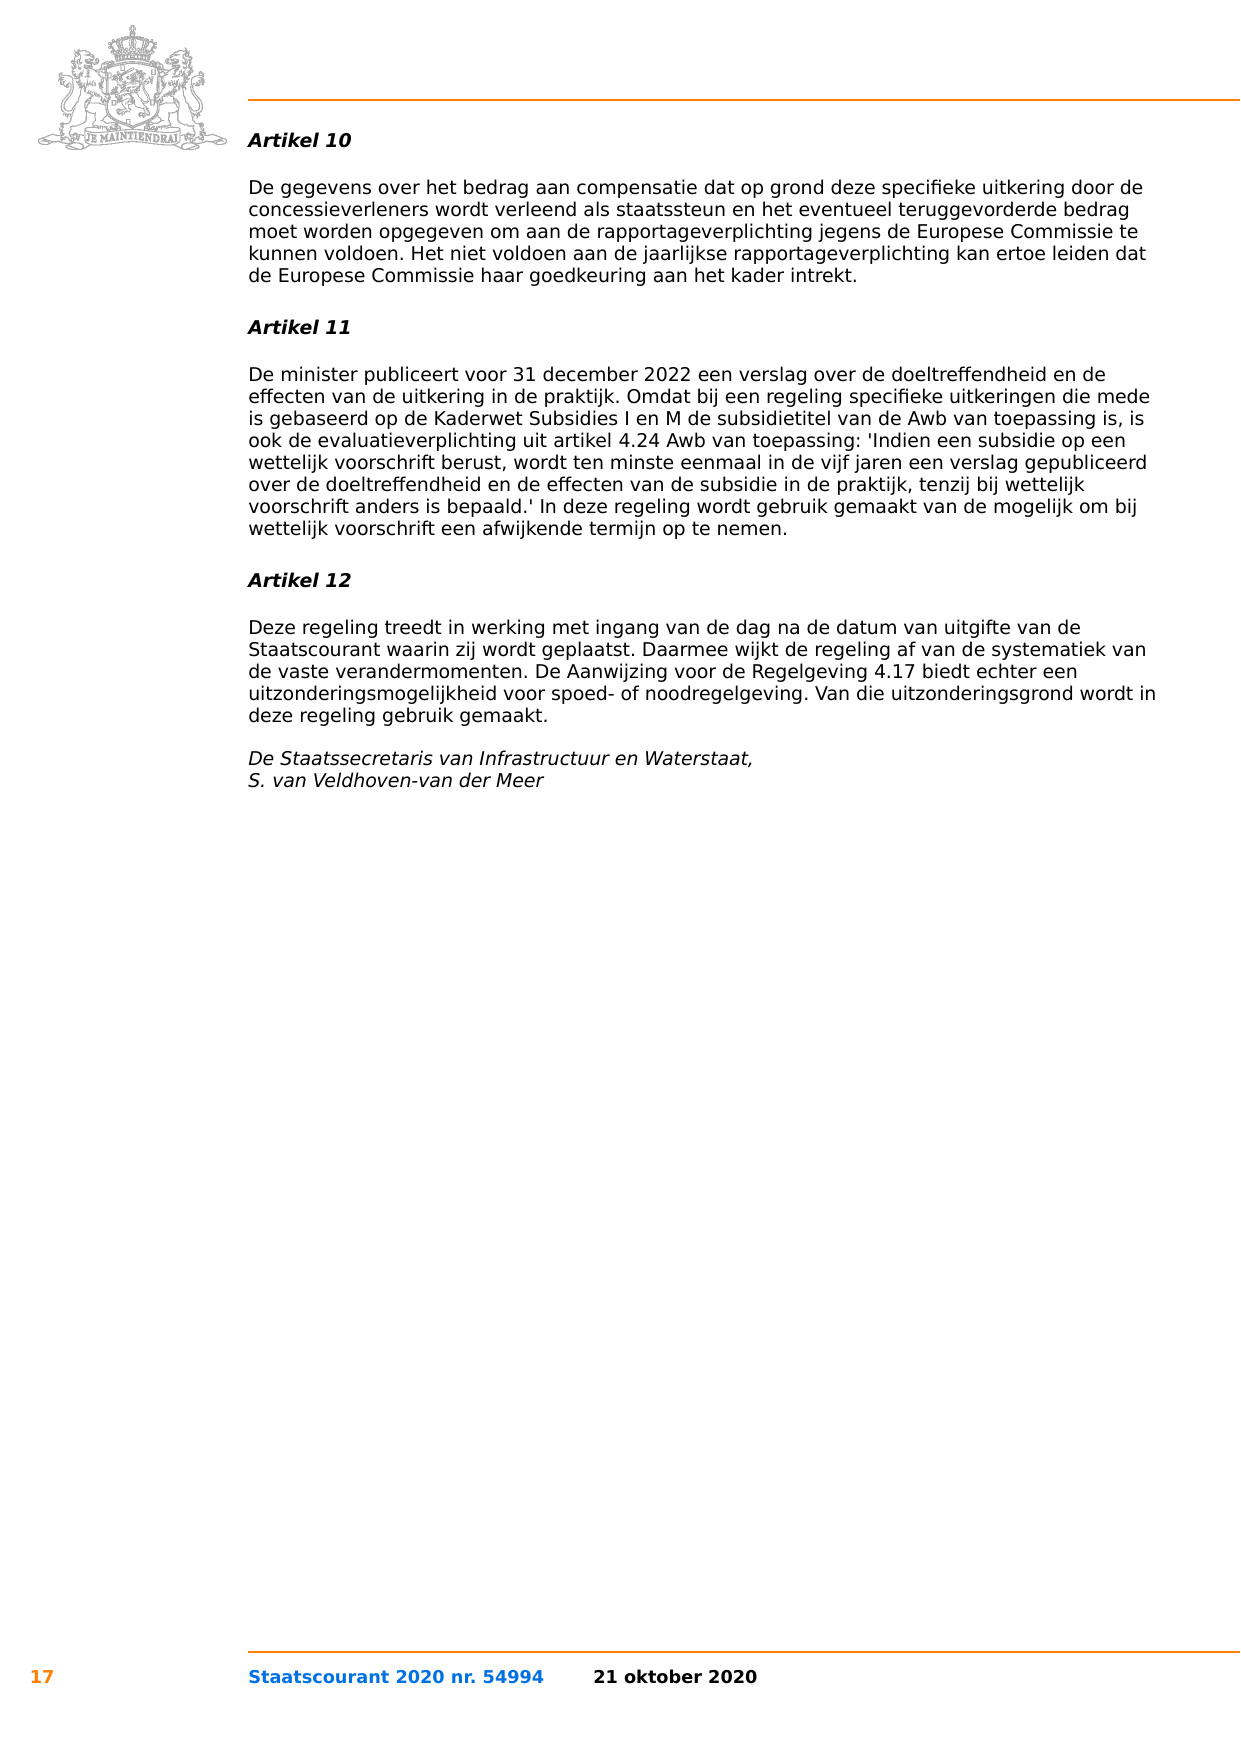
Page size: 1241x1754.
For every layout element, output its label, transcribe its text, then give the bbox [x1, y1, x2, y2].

subtitle Artikel 12 [248, 569, 1163, 592]
subtitle Artikel 11 [248, 317, 1163, 339]
subtitle Artikel 10 [248, 130, 1163, 152]
text Deze regeling treedt in werking met ingang van de dag na de datum van uitgifte van de Staatscourant waarin zij wordt geplaatst. Daarmee wijkt de regeling af van de systematiek van de vaste verandermomenten. De Aanwijzing voor de Regelgeving 4.17 biedt echter een uitzonderingsmogelijkheid voor spoed- of noodregelgeving. Van die uitzonderingsgrond wordt in deze regeling gebruik gemaakt. [248, 617, 1163, 726]
text De minister publiceert voor 31 december 2022 een verslag over de doeltreffendheid en de effecten van de uitkering in de praktijk. Omdat bij een regeling specifieke uitkeringen die mede is gebaseerd op de Kaderwet Subsidies I en M de subsidietitel van de Awb van toepassing is, is ook de evaluatieverplichting uit artikel 4.24 Awb van toepassing: 'Indien een subsidie op een wettelijk voorschrift berust, wordt ten minste eenmaal in de vijf jaren een verslag gepubliceerd over de doeltreffendheid en de effecten van de subsidie in de praktijk, tenzij bij wettelijk voorschrift anders is bepaald.' In deze regeling wordt gebruik gemaakt van de mogelijk om bij wettelijk voorschrift een afwijkende termijn op te nemen. [248, 364, 1163, 539]
text De gegevens over het bedrag aan compensatie dat op grond deze specifieke uitkering door de concessieverleners wordt verleend als staatssteun en het eventueel teruggevorderde bedrag moet worden opgegeven om aan de rapportageverplichting jegens de Europese Commissie te kunnen voldoen. Het niet voldoen aan de jaarlijkse rapportageverplichting kan ertoe leiden dat de Europese Commissie haar goedkeuring aan het kader intrekt. [248, 177, 1163, 287]
picture [38, 25, 227, 150]
text De Staatssecretaris van Infrastructuur en Waterstaat, S. van Veldhoven-van der Meer [248, 748, 1163, 792]
